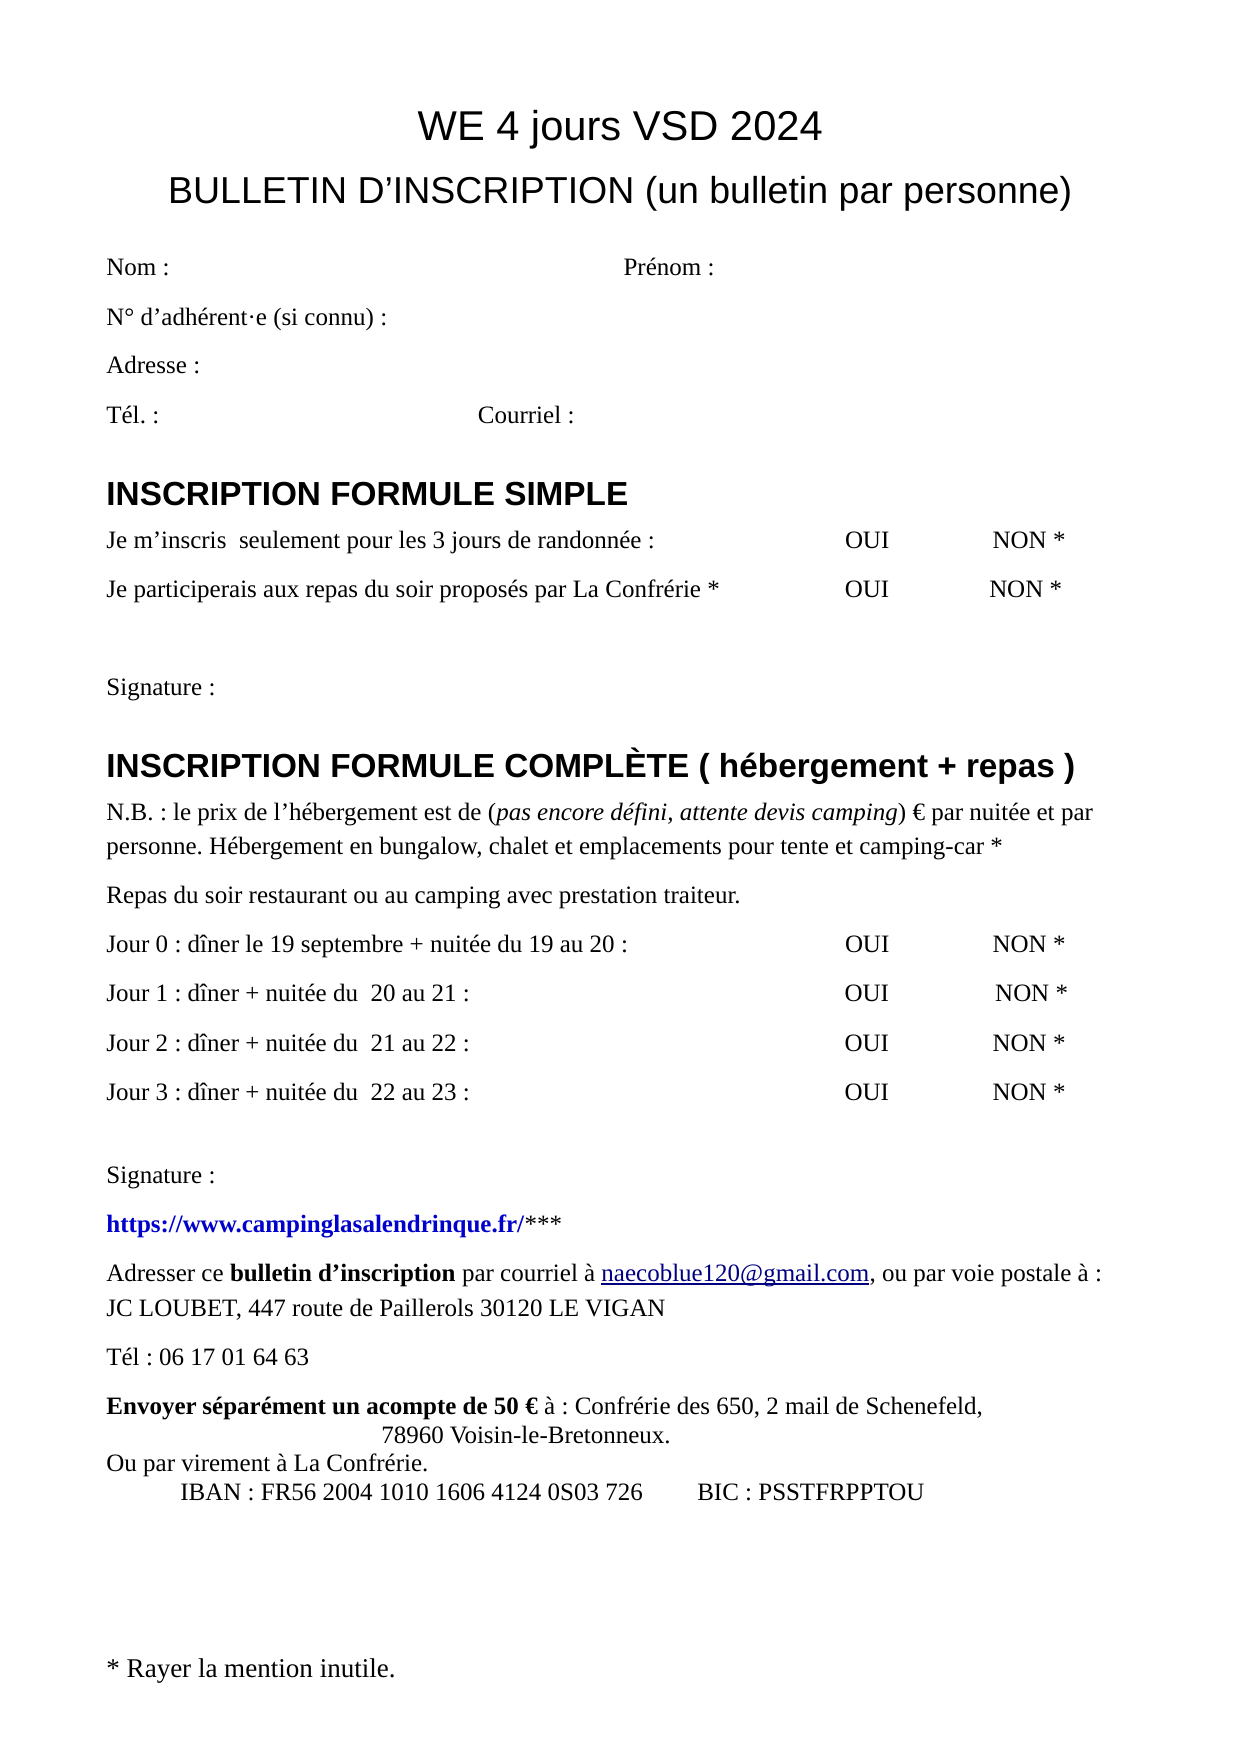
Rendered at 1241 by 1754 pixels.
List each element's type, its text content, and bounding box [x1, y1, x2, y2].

text Je m’inscris seulement pour les 3 jours de randonnée : OUI NON * [106, 525, 1134, 553]
subtitle INSCRIPTION FORMULE SIMPLE [106, 474, 1134, 512]
text Repas du soir restaurant ou au camping avec prestation traiteur. [106, 880, 1134, 909]
text Jour 3 : dîner + nuitée du 22 au 23 : OUI NON * [106, 1077, 1134, 1140]
text N° d’adhérent·e (si connu) : [106, 302, 1134, 330]
text Envoyer séparément un acompte de 50 € à : Confrérie des 650, 2 mail de Schenefeld, [106, 1391, 1134, 1420]
text Adresse : [106, 351, 1134, 379]
text 78960 Voisin-le-Bretonneux. [106, 1420, 1134, 1448]
text Jour 1 : dîner + nuitée du 20 au 21 : OUI NON * [106, 978, 1134, 1007]
text Tél. : Courriel : [106, 400, 1134, 428]
text Ou par virement à La Confrérie. [106, 1448, 1134, 1477]
text Jour 0 : dîner le 19 septembre + nuitée du 19 au 20 : OUI NON * [106, 929, 1134, 958]
text Nom : Prénom : [106, 252, 1134, 281]
text IBAN : FR56 2004 1010 1606 4124 0S03 726 BIC : PSSTFRPPTOU [106, 1477, 1134, 1506]
text Adresser ce bulletin d’inscription par courriel à naecoblue120@gmail.com, ou par voie postale à : JC LOUBET, 447 route de Paillerols 30120 LE VIGAN [106, 1258, 1134, 1322]
text Tél : 06 17 01 64 63 [106, 1342, 1134, 1371]
text Signature : [106, 672, 1134, 701]
text Je participerais aux repas du soir proposés par La Confrérie * OUI NON * [106, 574, 1134, 602]
text Jour 2 : dîner + nuitée du 21 au 22 : OUI NON * [106, 1028, 1134, 1056]
subtitle INSCRIPTION FORMULE COMPLÈTE ( hébergement + repas ) [106, 746, 1134, 784]
text https://www.campinglasalendrinque.fr/*** [106, 1209, 1134, 1238]
subtitle BULLETIN D’INSCRIPTION (un bulletin par personne) [106, 168, 1134, 211]
text N.B. : le prix de l’hébergement est de (pas encore défini, attente devis camping) € par nuitée et par personne. Hébergement en bungalow, chalet et emplacements pour tente et camping-car * [106, 797, 1134, 860]
text Signature : [106, 1160, 1134, 1189]
title WE 4 jours VSD 2024 [106, 102, 1134, 149]
